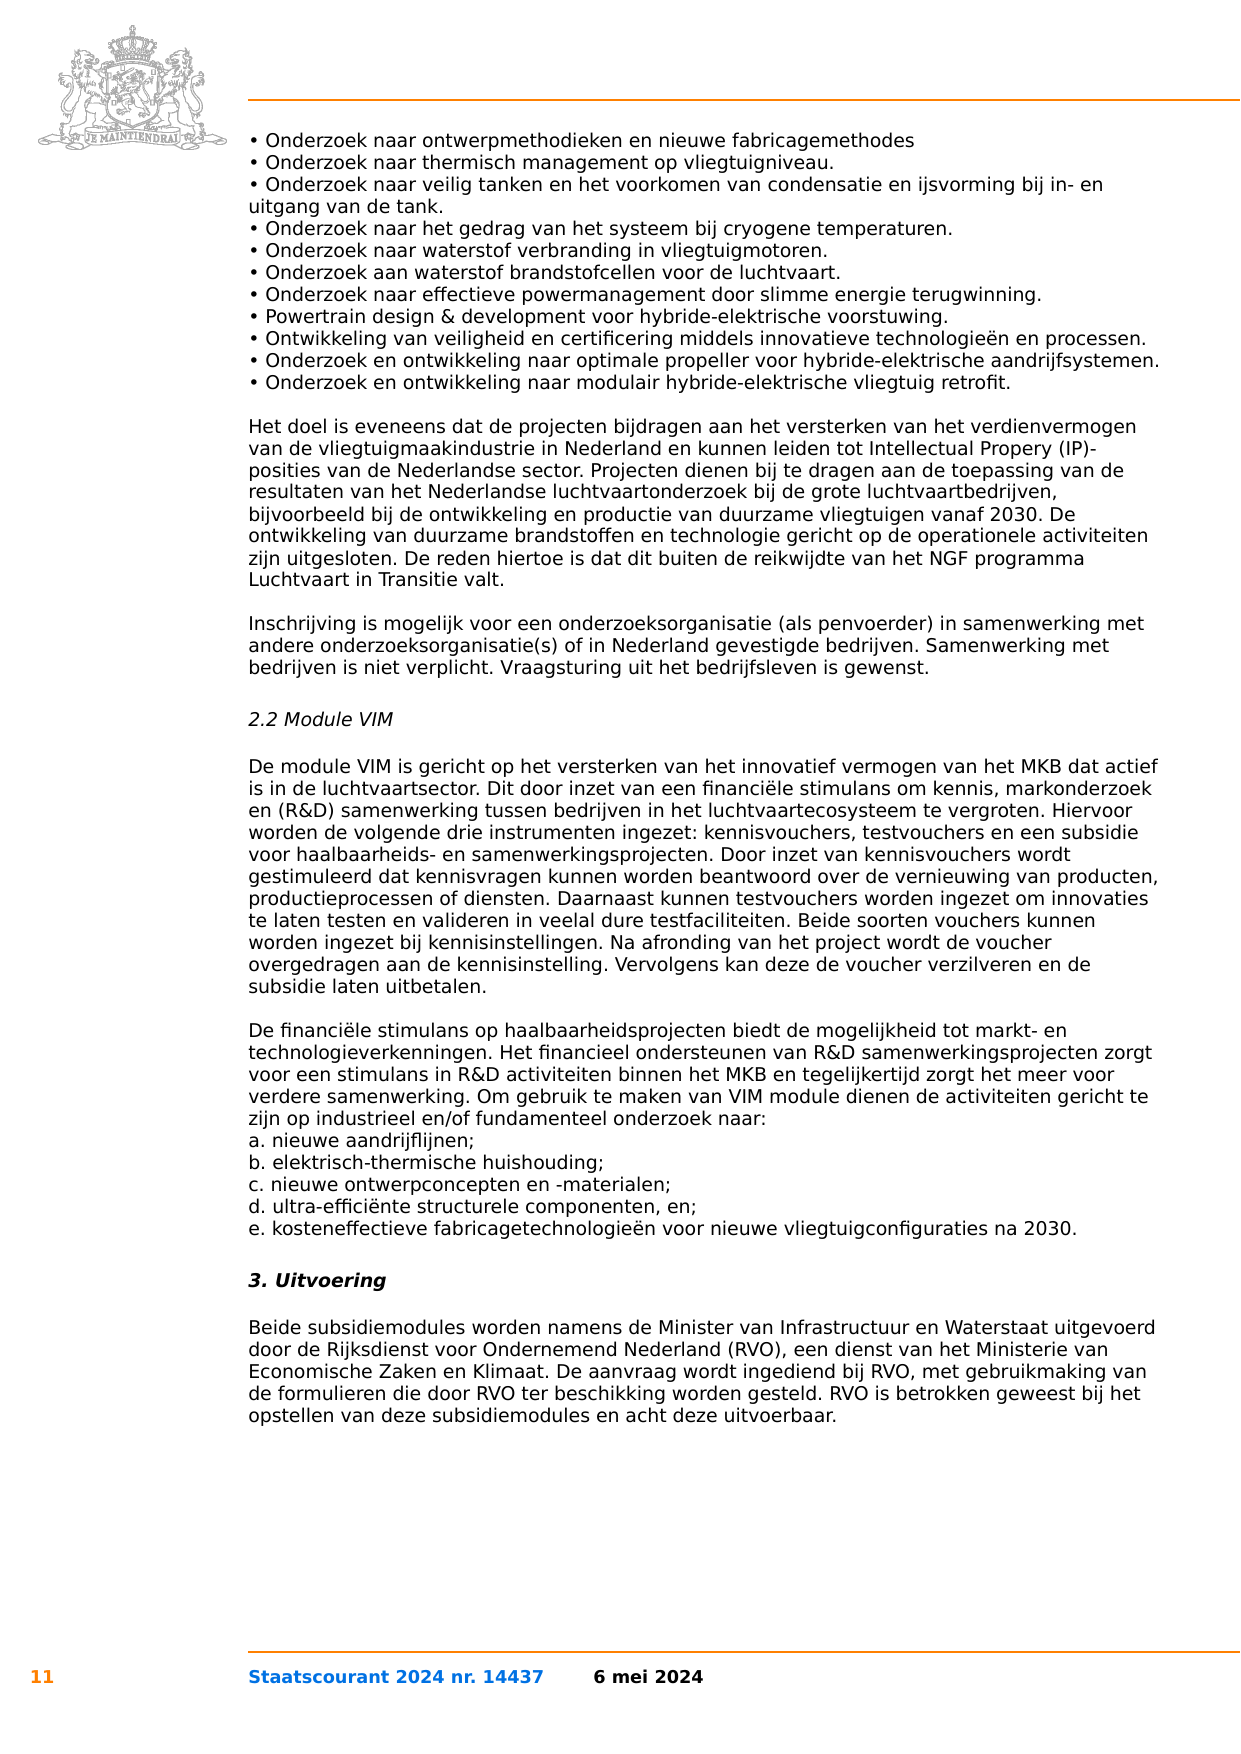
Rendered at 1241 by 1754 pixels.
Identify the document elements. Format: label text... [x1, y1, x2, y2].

text b. elektrisch-thermische huishouding; [248, 1152, 1163, 1174]
text d. ultra-efficiënte structurele componenten, en; [248, 1196, 1163, 1218]
text Beide subsidiemodules worden namens de Minister van Infrastructuur en Waterstaat uitgevoerd door de Rijksdienst voor Ondernemend Nederland (RVO), een dienst van het Ministerie van Economische Zaken en Klimaat. De aanvraag wordt ingediend bij RVO, met gebruikmaking van de formulieren die door RVO ter beschikking worden gesteld. RVO is betrokken geweest bij het opstellen van deze subsidiemodules en acht deze uitvoerbaar. [248, 1317, 1163, 1426]
text e. kosteneffectieve fabricagetechnologieën voor nieuwe vliegtuigconfiguraties na 2030. [248, 1218, 1163, 1239]
subtitle 3. Uitvoering [248, 1269, 1163, 1292]
text • Onderzoek aan waterstof brandstofcellen voor de luchtvaart. [248, 262, 1163, 284]
text • Powertrain design & development voor hybride-elektrische voorstuwing. [248, 306, 1163, 328]
text • Onderzoek naar het gedrag van het systeem bij cryogene temperaturen. [248, 218, 1163, 240]
text • Onderzoek naar effectieve powermanagement door slimme energie terugwinning. [248, 284, 1163, 306]
text De module VIM is gericht op het versterken van het innovatief vermogen van het MKB dat actief is in de luchtvaartsector. Dit door inzet van een financiële stimulans om kennis, markonderzoek en (R&D) samenwerking tussen bedrijven in het luchtvaartecosysteem te vergroten. Hiervoor worden de volgende drie instrumenten ingezet: kennisvouchers, testvouchers en een subsidie voor haalbaarheids- en samenwerkingsprojecten. Door inzet van kennisvouchers wordt gestimuleerd dat kennisvragen kunnen worden beantwoord over de vernieuwing van producten, productieprocessen of diensten. Daarnaast kunnen testvouchers worden ingezet om innovaties te laten testen en valideren in veelal dure testfaciliteiten. Beide soorten vouchers kunnen worden ingezet bij kennisinstellingen. Na afronding van het project wordt de voucher overgedragen aan de kennisinstelling. Vervolgens kan deze de voucher verzilveren en de subsidie laten uitbetalen. [248, 756, 1163, 998]
text Inschrijving is mogelijk voor een onderzoeksorganisatie (als penvoerder) in samenwerking met andere onderzoeksorganisatie(s) of in Nederland gevestigde bedrijven. Samenwerking met bedrijven is niet verplicht. Vraagsturing uit het bedrijfsleven is gewenst. [248, 613, 1163, 679]
text • Onderzoek naar waterstof verbranding in vliegtuigmotoren. [248, 240, 1163, 262]
picture [38, 25, 227, 150]
text c. nieuwe ontwerpconcepten en -materialen; [248, 1174, 1163, 1196]
text • Onderzoek en ontwikkeling naar optimale propeller voor hybride-elektrische aandrijfsystemen. [248, 350, 1163, 372]
text De financiële stimulans op haalbaarheidsprojecten biedt de mogelijkheid tot markt- en technologieverkenningen. Het financieel ondersteunen van R&D samenwerkingsprojecten zorgt voor een stimulans in R&D activiteiten binnen het MKB en tegelijkertijd zorgt het meer voor verdere samenwerking. Om gebruik te maken van VIM module dienen de activiteiten gericht te zijn op industrieel en/of fundamenteel onderzoek naar: [248, 1020, 1163, 1130]
text • Onderzoek naar ontwerpmethodieken en nieuwe fabricagemethodes [248, 130, 1163, 152]
text • Onderzoek naar veilig tanken en het voorkomen van condensatie en ijsvorming bij in- en uitgang van de tank. [248, 174, 1163, 218]
subtitle 2.2 Module VIM [248, 709, 1163, 731]
text Het doel is eveneens dat de projecten bijdragen aan het versterken van het verdienvermogen van de vliegtuigmaakindustrie in Nederland en kunnen leiden tot Intellectual Propery (IP)-posities van de Nederlandse sector. Projecten dienen bij te dragen aan de toepassing van de resultaten van het Nederlandse luchtvaartonderzoek bij de grote luchtvaartbedrijven, bijvoorbeeld bij de ontwikkeling en productie van duurzame vliegtuigen vanaf 2030. De ontwikkeling van duurzame brandstoffen en technologie gericht op de operationele activiteiten zijn uitgesloten. De reden hiertoe is dat dit buiten de reikwijdte van het NGF programma Luchtvaart in Transitie valt. [248, 416, 1163, 591]
text • Ontwikkeling van veiligheid en certificering middels innovatieve technologieën en processen. [248, 328, 1163, 350]
text • Onderzoek en ontwikkeling naar modulair hybride-elektrische vliegtuig retrofit. [248, 372, 1163, 394]
text • Onderzoek naar thermisch management op vliegtuigniveau. [248, 152, 1163, 174]
text a. nieuwe aandrijflijnen; [248, 1130, 1163, 1152]
